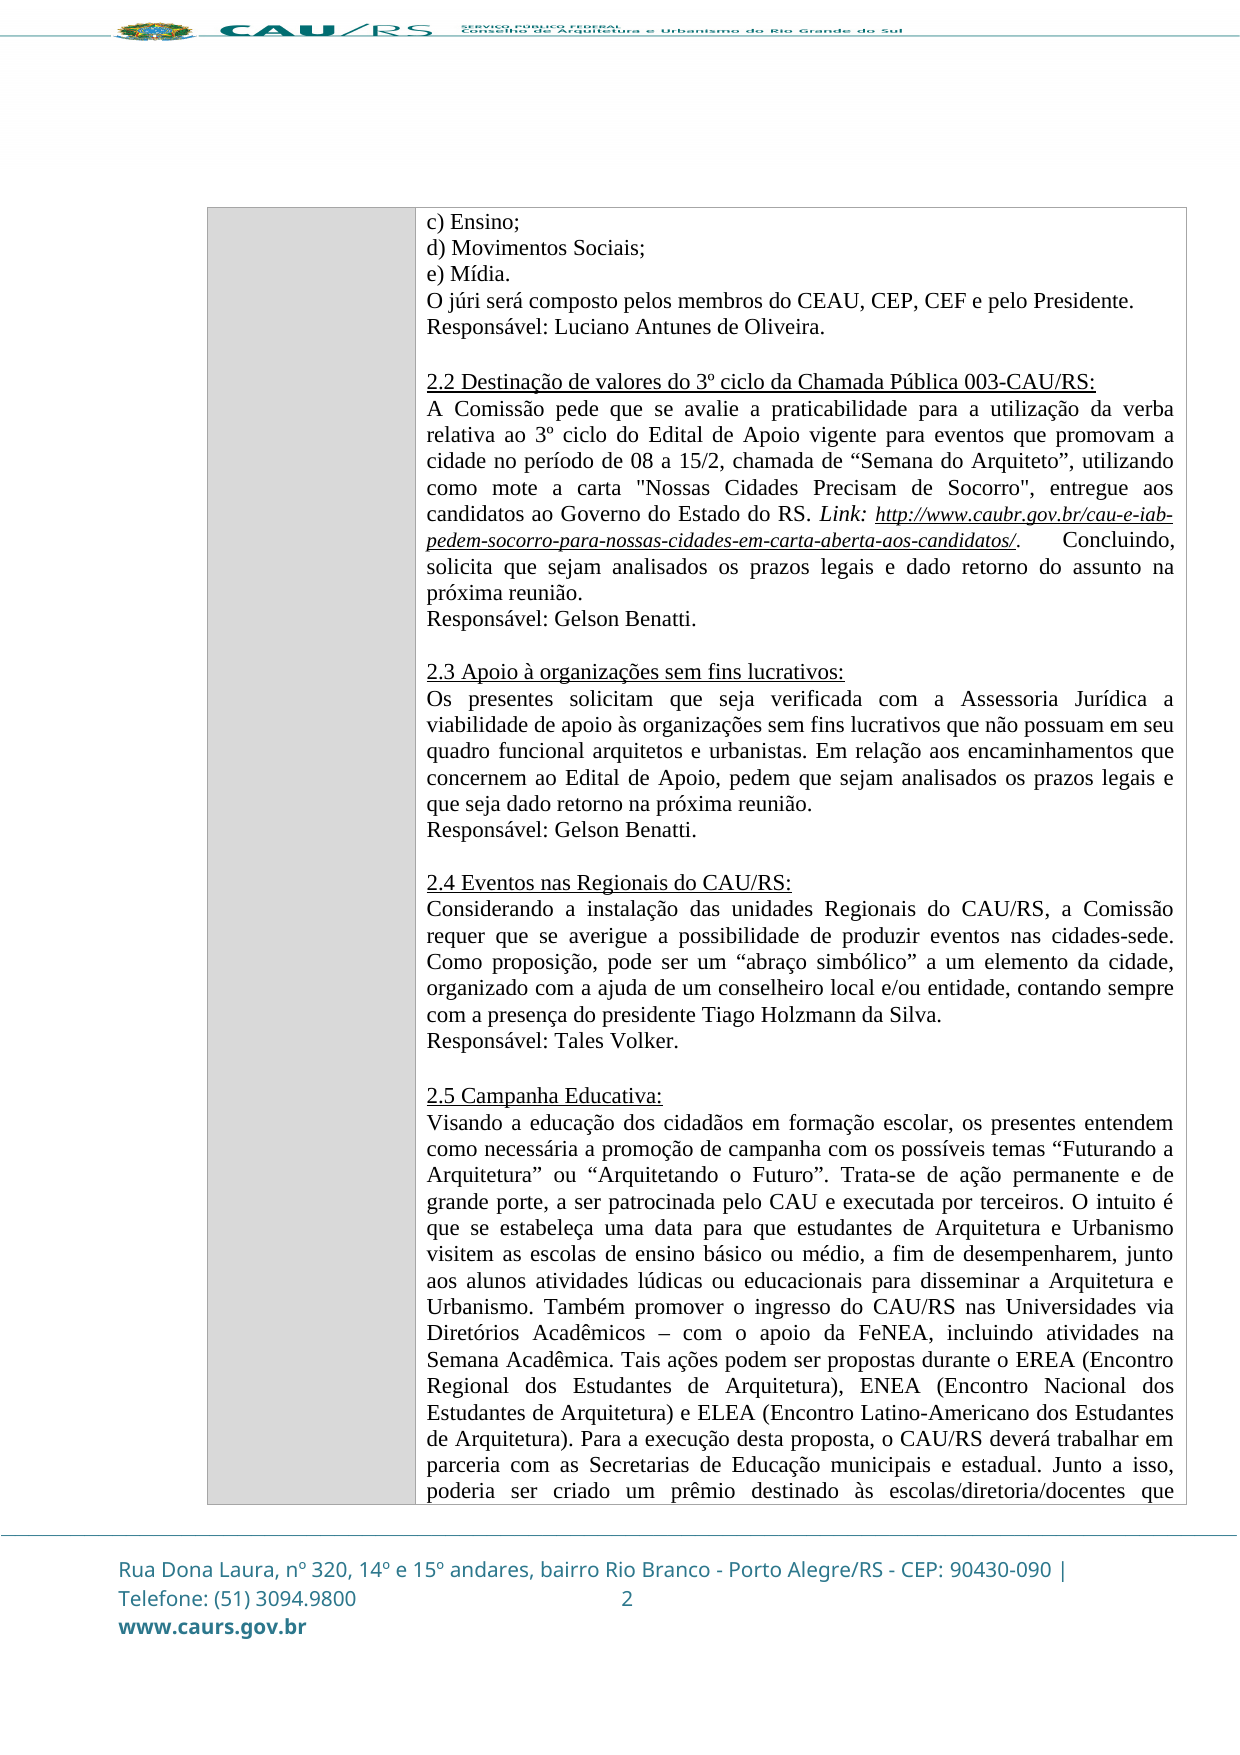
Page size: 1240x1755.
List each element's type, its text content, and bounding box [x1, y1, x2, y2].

table_cell [208, 208, 415, 1504]
table_cell c) Ensino; d) Movimentos Sociais; e) Mídia. O júri será composto pelos membros do CEAU, CEP, CEF e pelo Presidente. Responsável: Luciano Antunes de Oliveira. 2.2 Destinação de valores do 3º ciclo da Chamada Pública 003-CAU/RS: A Comissão pede que se avalie a praticabilidade para a utilização da verba relativa ao 3º ciclo do Edital de Apoio vigente para eventos que promovam a cidade no período de 08 a 15/2, chamada de “Semana do Arquiteto”, utilizando como mote a carta "Nossas Cidades Precisam de Socorro", entregue aos candidatos ao Governo do Estado do RS. Link: http://www.caubr.gov.br/cau-e-iab-pedem-socorro-para-nossas-cidades-em-carta-aberta-aos-candidatos/. Concluindo, solicita que sejam analisados os prazos legais e dado retorno do assunto na próxima reunião. Responsável: Gelson Benatti. 2.3 Apoio à organizações sem fins lucrativos: Os presentes solicitam que seja verificada com a Assessoria Jurídica a viabilidade de apoio às organizações sem fins lucrativos que não possuam em seu quadro funcional arquitetos e urbanistas. Em relação aos encaminhamentos que concernem ao Edital de Apoio, pedem que sejam analisados os prazos legais e que seja dado retorno na próxima reunião. Responsável: Gelson Benatti. 2.4 Eventos nas Regionais do CAU/RS: Considerando a instalação das unidades Regionais do CAU/RS, a Comissão requer que se averigue a possibilidade de produzir eventos nas cidades-sede. Como proposição, pode ser um “abraço simbólico” a um elemento da cidade, organizado com a ajuda de um conselheiro local e/ou entidade, contando sempre com a presença do presidente Tiago Holzmann da Silva. Responsável: Tales Volker. 2.5 Campanha Educativa: Visando a educação dos cidadãos em formação escolar, os presentes entendem como necessária a promoção de campanha com os possíveis temas “Futurando a Arquitetura” ou “Arquitetando o Futuro”. Trata-se de ação permanente e de grande porte, a ser patrocinada pelo CAU e executada por terceiros. O intuito é que se estabeleça uma data para que estudantes de Arquitetura e Urbanismo visitem as escolas de ensino básico ou médio, a fim de desempenharem, junto aos alunos atividades lúdicas ou educacionais para disseminar a Arquitetura e Urbanismo. Também promover o ingresso do CAU/RS nas Universidades via Diretórios Acadêmicos – com o apoio da FeNEA, incluindo atividades na Semana Acadêmica. Tais ações podem ser propostas durante o EREA (Encontro Regional dos Estudantes de Arquitetura), ENEA (Encontro Nacional dos Estudantes de Arquitetura) e ELEA (Encontro Latino-Americano dos Estudantes de Arquitetura). Para a execução desta proposta, o CAU/RS deverá trabalhar em parceria com as Secretarias de Educação municipais e estadual. Junto a isso, poderia ser criado um prêmio destinado às escolas/diretoria/docentes que [416, 208, 1186, 1504]
